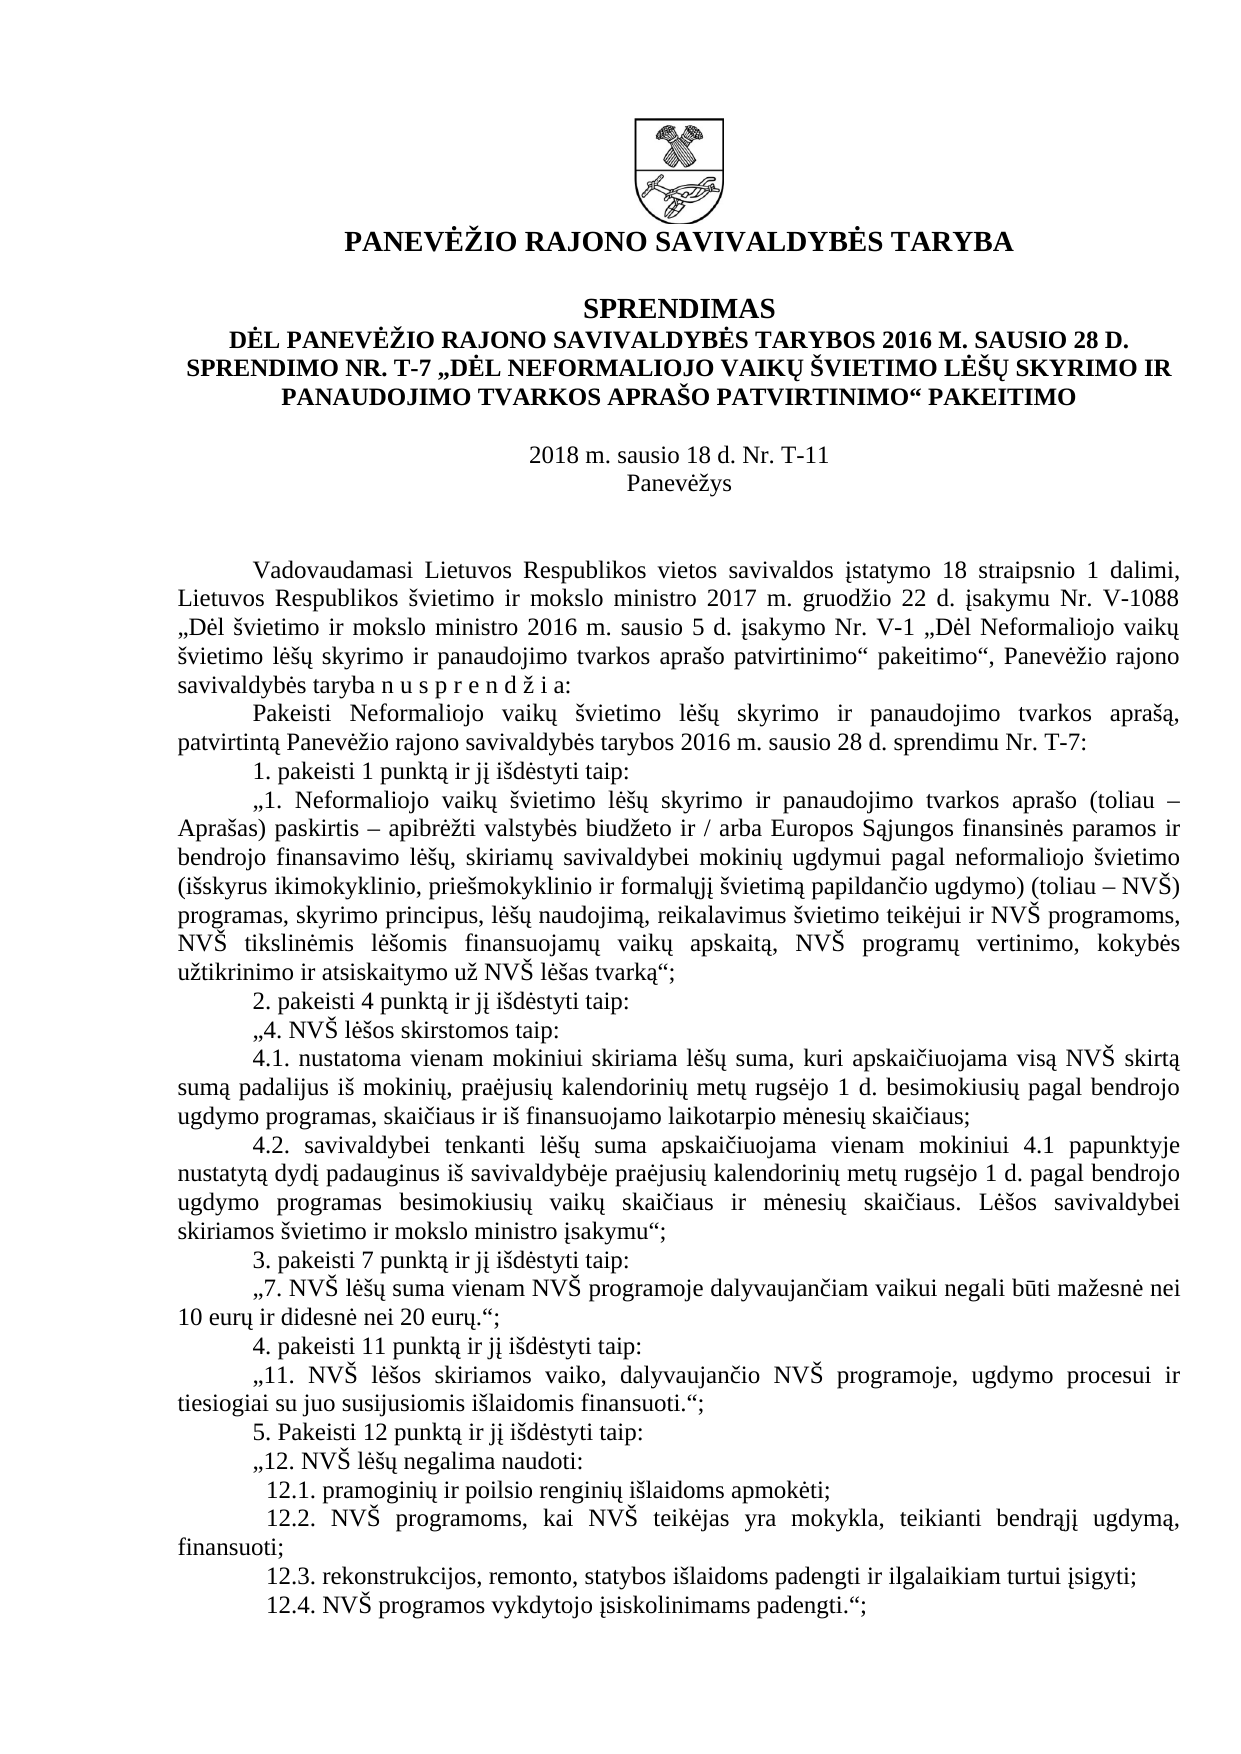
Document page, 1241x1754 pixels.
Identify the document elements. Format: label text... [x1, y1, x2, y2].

text Vadovaudamasi Lietuvos Respublikos vietos savivaldos įstatymo 18 straipsnio 1 dalimi, Lietuvos Respublikos švietimo ir mokslo ministro 2017 m. gruodžio 22 d. įsakymu Nr. V-1088 „Dėl švietimo ir mokslo ministro 2016 m. sausio 5 d. įsakymo Nr. V-1 „Dėl Neformaliojo vaikų švietimo lėšų skyrimo ir panaudojimo tvarkos aprašo patvirtinimo“ pakeitimo“, Panevėžio rajono savivaldybės taryba n u s p r e n d ž i a: [177, 555, 1181, 698]
text „12. NVŠ lėšų negalima naudoti: [177, 1446, 1181, 1475]
text 2. pakeisti 4 punktą ir jį išdėstyti taip: [177, 986, 1181, 1015]
text PANEVĖŽIO RAJONO SAVIVALDYBĖS TARYBA [177, 224, 1181, 258]
text 4. pakeisti 11 punktą ir jį išdėstyti taip: [177, 1331, 1181, 1360]
text Panevėžys [177, 468, 1181, 497]
text 12.3. rekonstrukcijos, remonto, statybos išlaidoms padengti ir ilgalaikiam turtui įsigyti; [215, 1561, 1181, 1590]
text 12.1. pramoginių ir poilsio renginių išlaidoms apmokėti; [215, 1475, 1181, 1503]
text DĖL PANEVĖŽIO RAJONO SAVIVALDYBĖS TARYBOS 2016 M. SAUSIO 28 D. SPRENDIMO NR. T-7 „DĖL NEFORMALIOJO VAIKŲ ŠVIETIMO LĖŠŲ SKYRIMO IR PANAUDOJIMO TVARKOS APRAŠO PATVIRTINIMO“ PAKEITIMO [177, 325, 1181, 411]
text „11. NVŠ lėšos skiriamos vaiko, dalyvaujančio NVŠ programoje, ugdymo procesui ir tiesiogiai su juo susijusiomis išlaidomis finansuoti.“; [177, 1360, 1181, 1417]
text 3. pakeisti 7 punktą ir jį išdėstyti taip: [177, 1245, 1181, 1273]
text 2018 m. sausio 18 d. Nr. T-11 [177, 440, 1181, 468]
text 12.4. NVŠ programos vykdytojo įsiskolinimams padengti.“; [266, 1590, 1181, 1618]
text 5. Pakeisti 12 punktą ir jį išdėstyti taip: [177, 1417, 1181, 1446]
text SPRENDIMAS [177, 291, 1181, 325]
text 12.2. NVŠ programoms, kai NVŠ teikėjas yra mokykla, teikianti bendrąjį ugdymą, finansuoti; [177, 1503, 1181, 1561]
text „7. NVŠ lėšų suma vienam NVŠ programoje dalyvaujančiam vaikui negali būti mažesnė nei 10 eurų ir didesnė nei 20 eurų.“; [177, 1273, 1181, 1331]
text „1. Neformaliojo vaikų švietimo lėšų skyrimo ir panaudojimo tvarkos aprašo (toliau – Aprašas) paskirtis – apibrėžti valstybės biudžeto ir / arba Europos Sąjungos finansinės paramos ir bendrojo finansavimo lėšų, skiriamų savivaldybei mokinių ugdymui pagal neformaliojo švietimo (išskyrus ikimokyklinio, priešmokyklinio ir formalųjį švietimą papildančio ugdymo) (toliau – NVŠ) programas, skyrimo principus, lėšų naudojimą, reikalavimus švietimo teikėjui ir NVŠ programoms, NVŠ tikslinėmis lėšomis finansuojamų vaikų apskaitą, NVŠ programų vertinimo, kokybės užtikrinimo ir atsiskaitymo už NVŠ lėšas tvarką“; [177, 785, 1181, 986]
text „4. NVŠ lėšos skirstomos taip: [177, 1015, 1181, 1043]
text 4.2. savivaldybei tenkanti lėšų suma apskaičiuojama vienam mokiniui 4.1 papunktyje nustatytą dydį padauginus iš savivaldybėje praėjusių kalendorinių metų rugsėjo 1 d. pagal bendrojo ugdymo programas besimokiusių vaikų skaičiaus ir mėnesių skaičiaus. Lėšos savivaldybei skiriamos švietimo ir mokslo ministro įsakymu“; [177, 1130, 1181, 1245]
text 1. pakeisti 1 punktą ir jį išdėstyti taip: [177, 756, 1181, 785]
text Pakeisti Neformaliojo vaikų švietimo lėšų skyrimo ir panaudojimo tvarkos aprašą, patvirtintą Panevėžio rajono savivaldybės tarybos 2016 m. sausio 28 d. sprendimu Nr. T-7: [177, 698, 1181, 756]
text 4.1. nustatoma vienam mokiniui skiriama lėšų suma, kuri apskaičiuojama visą NVŠ skirtą sumą padalijus iš mokinių, praėjusių kalendorinių metų rugsėjo 1 d. besimokiusių pagal bendrojo ugdymo programas, skaičiaus ir iš finansuojamo laikotarpio mėnesių skaičiaus; [177, 1043, 1181, 1130]
